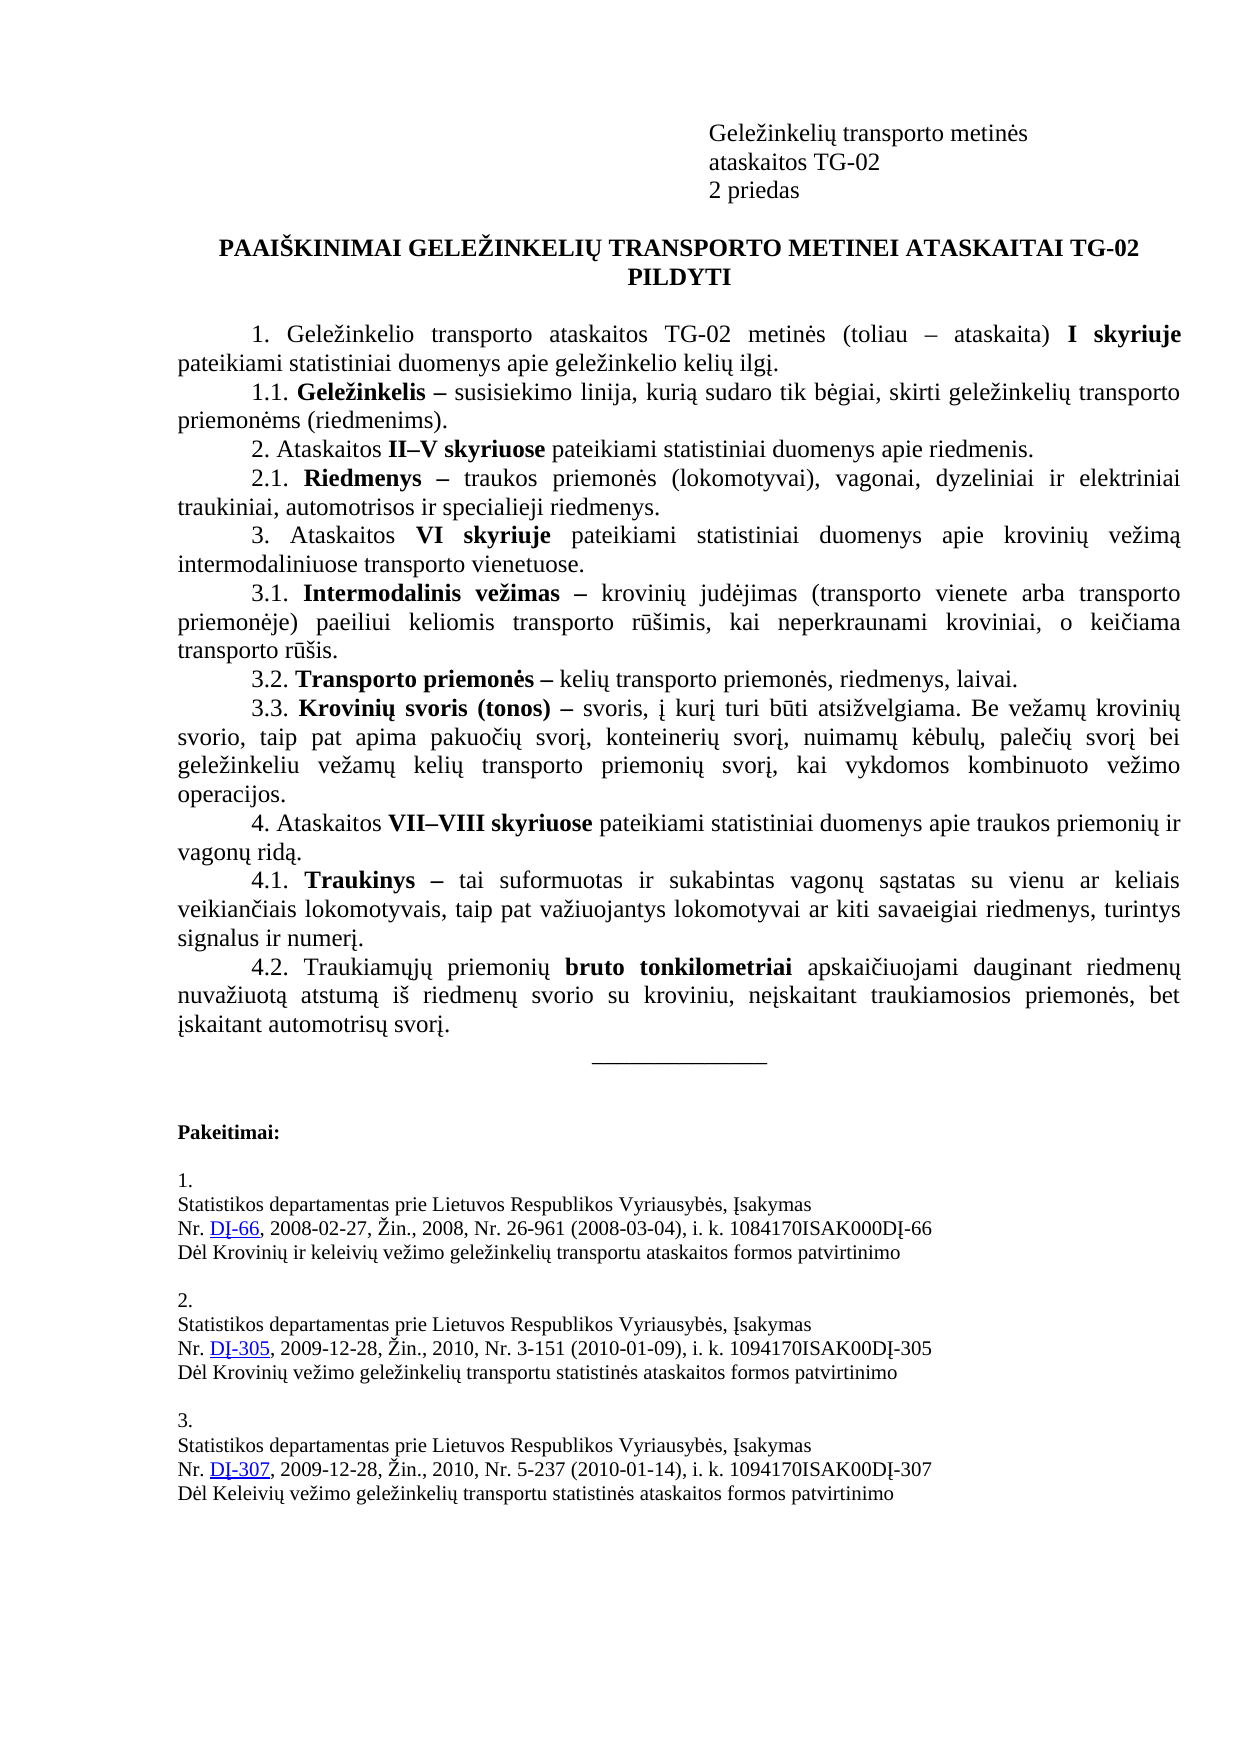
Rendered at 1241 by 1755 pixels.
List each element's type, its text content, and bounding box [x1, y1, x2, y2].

text 3.2. Transporto priemonės – kelių transporto priemonės, riedmenys, laivai. [177, 664, 1181, 693]
text Dėl Krovinių vežimo geležinkelių transportu statistinės ataskaitos formos patvirtinimo [177, 1360, 1181, 1384]
text 1. Geležinkelio transporto ataskaitos TG-02 metinės (toliau – ataskaita) I skyriuje pateikiami statistiniai duomenys apie geležinkelio kelių ilgį. [177, 319, 1181, 377]
text 4.2. Traukiamųjų priemonių bruto tonkilometriai apskaičiuojami dauginant riedmenų nuvažiuotą atstumą iš riedmenų svorio su kroviniu, neįskaitant traukiamosios priemonės, bet įskaitant automotrisų svorį. [177, 952, 1181, 1038]
text Dėl Krovinių ir keleivių vežimo geležinkelių transportu ataskaitos formos patvirtinimo [177, 1240, 1181, 1264]
text 1. [177, 1168, 1181, 1192]
text Nr. DĮ-66, 2008-02-27, Žin., 2008, Nr. 26-961 (2008-03-04), i. k. 1084170ISAK000DĮ-66 [177, 1216, 1181, 1240]
text ataskaitos TG-02 [177, 147, 1181, 176]
text 3.3. Krovinių svoris (tonos) – svoris, į kurį turi būti atsižvelgiama. Be vežamų krovinių svorio, taip pat apima pakuočių svorį, konteinerių svorį, nuimamų kėbulų, palečių svorį bei geležinkeliu vežamų kelių transporto priemonių svorį, kai vykdomos kombinuoto vežimo operacijos. [177, 693, 1181, 808]
text 1.1. Geležinkelis – susisiekimo linija, kurią sudaro tik bėgiai, skirti geležinkelių transporto priemonėms (riedmenims). [177, 377, 1181, 434]
text 4. Ataskaitos VII–VIII skyriuose pateikiami statistiniai duomenys apie traukos priemonių ir vagonų ridą. [177, 808, 1181, 866]
text Statistikos departamentas prie Lietuvos Respublikos Vyriausybės, Įsakymas [177, 1312, 1181, 1336]
text 4.1. Traukinys – tai suformuotas ir sukabintas vagonų sąstatas su vienu ar keliais veikiančiais lokomotyvais, taip pat važiuojantys lokomotyvai ar kiti savaeigiai riedmenys, turintys signalus ir numerį. [177, 866, 1181, 952]
text Dėl Keleivių vežimo geležinkelių transportu statistinės ataskaitos formos patvirtinimo [177, 1481, 1181, 1505]
text 3. Ataskaitos VI skyriuje pateikiami statistiniai duomenys apie krovinių vežimą intermodaliniuose transporto vienetuose. [177, 521, 1181, 578]
text 2. [177, 1288, 1181, 1312]
text 2 priedas [177, 176, 1181, 204]
text Nr. DĮ-305, 2009-12-28, Žin., 2010, Nr. 3-151 (2010-01-09), i. k. 1094170ISAK00DĮ-305 [177, 1336, 1181, 1360]
text Nr. DĮ-307, 2009-12-28, Žin., 2010, Nr. 5-237 (2010-01-14), i. k. 1094170ISAK00DĮ-307 [177, 1457, 1181, 1481]
text Statistikos departamentas prie Lietuvos Respublikos Vyriausybės, Įsakymas [177, 1432, 1181, 1457]
text 2. Ataskaitos II–V skyriuose pateikiami statistiniai duomenys apie riedmenis. [177, 434, 1181, 463]
text PAAIŠKINIMAI GELEŽINKELIŲ TRANSPORTO METINEI ATASKAITAI TG-02 PILDYTI [177, 233, 1181, 291]
text 2.1. Riedmenys – traukos priemonės (lokomotyvai), vagonai, dyzeliniai ir elektriniai traukiniai, automotrisos ir specialieji riedmenys. [177, 463, 1181, 521]
text Geležinkelių transporto metinės [177, 118, 1181, 147]
text ______________ [177, 1038, 1181, 1067]
text Statistikos departamentas prie Lietuvos Respublikos Vyriausybės, Įsakymas [177, 1192, 1181, 1216]
text 3.1. Intermodalinis vežimas – krovinių judėjimas (transporto vienete arba transporto priemonėje) paeiliui keliomis transporto rūšimis, kai neperkraunami kroviniai, o keičiama transporto rūšis. [177, 578, 1181, 664]
text Pakeitimai: [177, 1120, 1181, 1144]
text 3. [177, 1408, 1181, 1432]
